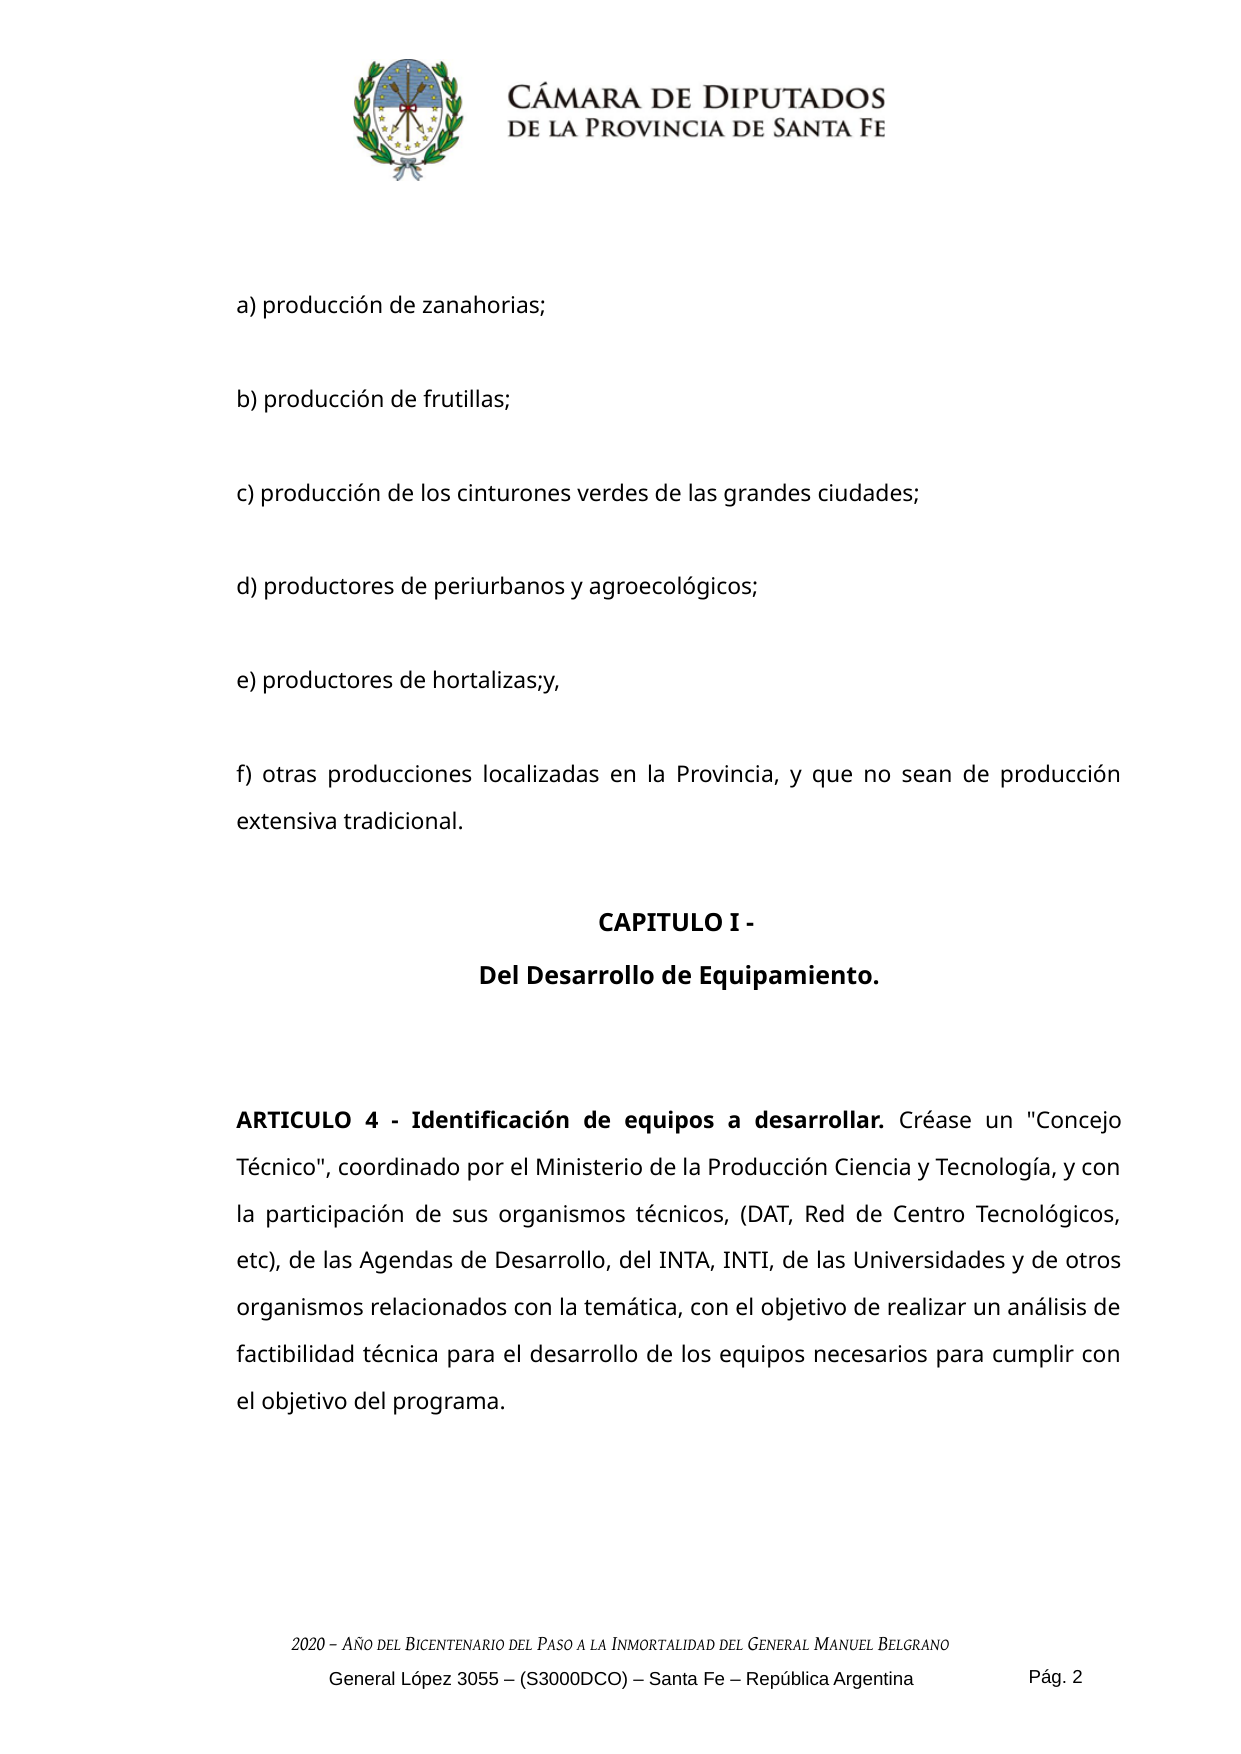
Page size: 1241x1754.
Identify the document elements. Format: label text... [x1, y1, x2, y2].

text f) otras producciones localizadas en la Provincia, y que no sean de producción extensiva tradicional. [236, 758, 1122, 836]
text a) producción de zanahorias; [236, 289, 1122, 320]
subtitle CAPITULO I - [236, 905, 1122, 939]
text ARTICULO 4 - Identificación de equipos a desarrollar. Créase un "Concejo Técnico", coordinado por el Ministerio de la Producción Ciencia y Tecnología, y con la participación de sus organismos técnicos, (DAT, Red de Centro Tecnológicos, etc), de las Agendas de Desarrollo, del INTA, INTI, de las Universidades y de otros organismos relacionados con la temática, con el objetivo de realizar un análisis de factibilidad técnica para el desarrollo de los equipos necesarios para cumplir con el objetivo del programa. [236, 1104, 1122, 1416]
text e) productores de hortalizas;y, [236, 664, 1122, 695]
text b) producción de frutillas; [236, 383, 1122, 414]
text c) producción de los cinturones verdes de las grandes ciudades; [236, 477, 1122, 508]
text d) productores de periurbanos y agroecológicos; [236, 570, 1122, 602]
subtitle Del Desarrollo de Equipamiento. [236, 957, 1122, 992]
